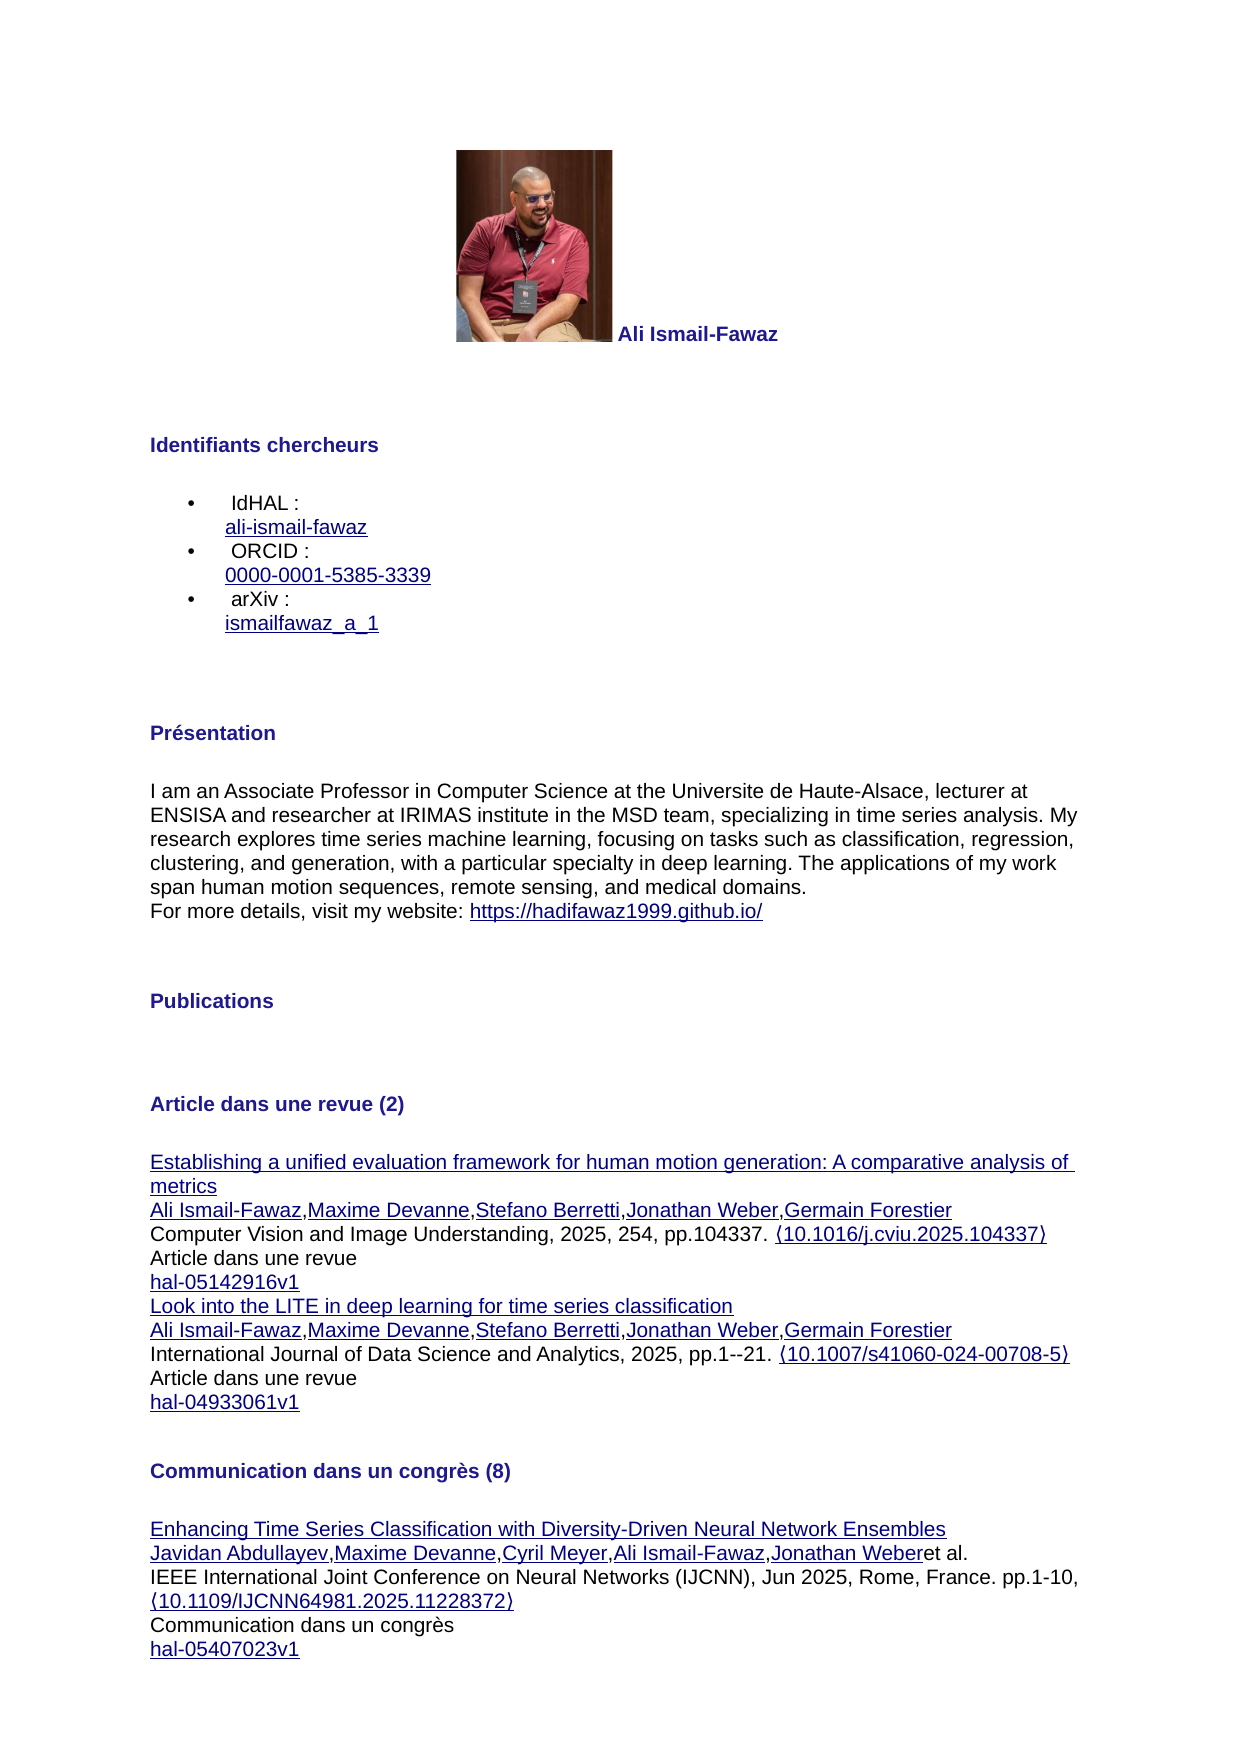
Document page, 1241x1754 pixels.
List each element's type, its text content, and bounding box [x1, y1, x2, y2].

table_header Establishing a unified evaluation framework for human motion generation: A comparative analysis of metrics Ali Ismail-Fawaz,Maxime Devanne,Stefano Berretti,Jonathan Weber,Germain Forestier Computer Vision and Image Understanding, 2025, 254, pp.104337. ⟨10.1016/j.cviu.2025.104337⟩ Article dans une revue hal-05142916v1 [150, 1150, 1090, 1294]
picture [456, 150, 613, 342]
subtitle Communication dans un congrès (8) [150, 1458, 1090, 1482]
list arXiv : [187, 587, 1090, 611]
text For more details, visit my website: https://hadifawaz1999.github.io/ [150, 899, 1090, 923]
subtitle Publications [150, 989, 1090, 1013]
list ismailfawaz_a_1 [187, 611, 1090, 634]
list ali-ismail-fawaz [187, 515, 1090, 539]
table_cell Look into the LITE in deep learning for time series classification Ali Ismail-Fawaz,Maxime Devanne,Stefano Berretti,Jonathan Weber,Germain Forestier International Journal of Data Science and Analytics, 2025, pp.1--21. ⟨10.1007/s41060-024-00708-5⟩ Article dans une revue hal-04933061v1 [150, 1294, 1090, 1414]
subtitle Présentation [150, 721, 1090, 745]
subtitle Article dans une revue (2) [150, 1092, 1090, 1116]
subtitle Identifiants chercheurs [150, 432, 1090, 456]
text I am an Associate Professor in Computer Science at the Universite de Haute-Alsace, lecturer at ENSISA and researcher at IRIMAS institute in the MSD team, specializing in time series analysis. My research explores time series machine learning, focusing on tasks such as classification, regression, clustering, and generation, with a particular specialty in deep learning. The applications of my work span human motion sequences, remote sensing, and medical domains. [150, 779, 1090, 899]
list 0000-0001-5385-3339 [187, 563, 1090, 587]
list IdHAL : [187, 491, 1090, 515]
table_header Enhancing Time Series Classification with Diversity-Driven Neural Network Ensembles Javidan Abdullayev,Maxime Devanne,Cyril Meyer,Ali Ismail-Fawaz,Jonathan Weberet al. IEEE International Joint Conference on Neural Networks (IJCNN), Jun 2025, Rome, France. pp.1-10, ⟨10.1109/IJCNN64981.2025.11228372⟩ Communication dans un congrès hal-05407023v1 [150, 1517, 1090, 1661]
list ORCID : [187, 539, 1090, 563]
subtitle Ali Ismail-Fawaz [150, 150, 1090, 346]
